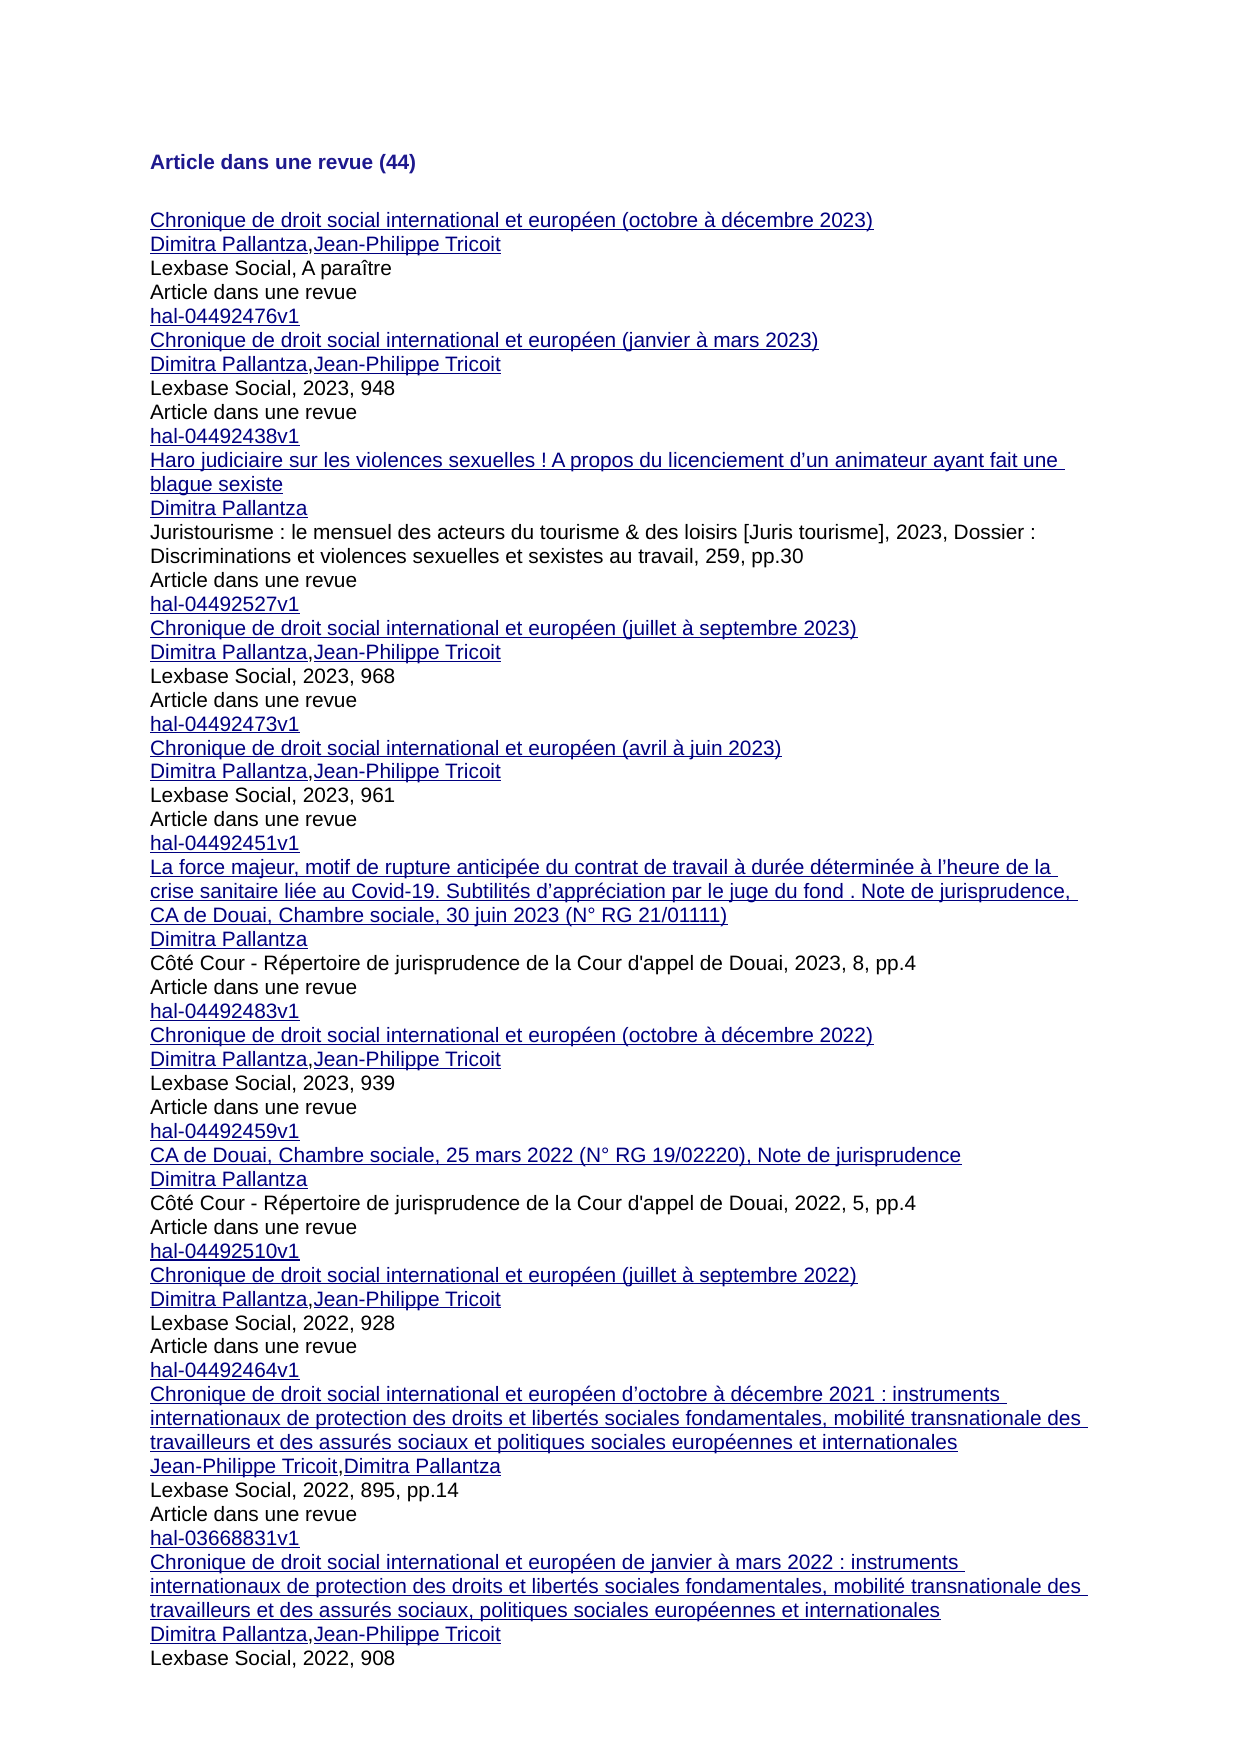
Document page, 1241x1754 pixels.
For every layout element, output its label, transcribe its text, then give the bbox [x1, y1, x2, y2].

table_cell Haro judiciaire sur les violences sexuelles ! A propos du licenciement d’un animateur ayant fait une blague sexiste Dimitra Pallantza Juristourisme : le mensuel des acteurs du tourisme & des loisirs [Juris tourisme], 2023, Dossier : Discriminations et violences sexuelles et sexistes au travail, 259, pp.30 Article dans une revue hal-04492527v1 [150, 448, 1090, 616]
table_header Chronique de droit social international et européen (octobre à décembre 2023) Dimitra Pallantza,Jean-Philippe Tricoit Lexbase Social, A paraître Article dans une revue hal-04492476v1 [150, 208, 1090, 328]
table_cell Chronique de droit social international et européen (avril à juin 2023) Dimitra Pallantza,Jean-Philippe Tricoit Lexbase Social, 2023, 961 Article dans une revue hal-04492451v1 [150, 735, 1090, 855]
subtitle Article dans une revue (44) [150, 150, 1090, 174]
table_cell CA de Douai, Chambre sociale, 25 mars 2022 (N° RG 19/02220), Note de jurisprudence Dimitra Pallantza Côté Cour - Répertoire de jurisprudence de la Cour d'appel de Douai, 2022, 5, pp.4 Article dans une revue hal-04492510v1 [150, 1143, 1090, 1262]
table_cell Chronique de droit social international et européen de janvier à mars 2022 : instruments internationaux de protection des droits et libertés sociales fondamentales, mobilité transnationale des travailleurs et des assurés sociaux, politiques sociales européennes et internationales Dimitra Pallantza,Jean-Philippe Tricoit Lexbase Social, 2022, 908 [150, 1550, 1090, 1670]
table_cell Chronique de droit social international et européen (juillet à septembre 2023) Dimitra Pallantza,Jean-Philippe Tricoit Lexbase Social, 2023, 968 Article dans une revue hal-04492473v1 [150, 616, 1090, 735]
table_cell Chronique de droit social international et européen (juillet à septembre 2022) Dimitra Pallantza,Jean-Philippe Tricoit Lexbase Social, 2022, 928 Article dans une revue hal-04492464v1 [150, 1263, 1090, 1382]
table_cell La force majeur, motif de rupture anticipée du contrat de travail à durée déterminée à l’heure de la crise sanitaire liée au Covid-19. Subtilités d’appréciation par le juge du fond . Note de jurisprudence, CA de Douai, Chambre sociale, 30 juin 2023 (N° RG 21/01111) Dimitra Pallantza Côté Cour - Répertoire de jurisprudence de la Cour d'appel de Douai, 2023, 8, pp.4 Article dans une revue hal-04492483v1 [150, 855, 1090, 1023]
table_cell Chronique de droit social international et européen d’octobre à décembre 2021 : instruments internationaux de protection des droits et libertés sociales fondamentales, mobilité transnationale des travailleurs et des assurés sociaux et politiques sociales européennes et internationales Jean-Philippe Tricoit,Dimitra Pallantza Lexbase Social, 2022, 895, pp.14 Article dans une revue hal-03668831v1 [150, 1382, 1090, 1550]
table_cell Chronique de droit social international et européen (octobre à décembre 2022) Dimitra Pallantza,Jean-Philippe Tricoit Lexbase Social, 2023, 939 Article dans une revue hal-04492459v1 [150, 1023, 1090, 1143]
table_cell Chronique de droit social international et européen (janvier à mars 2023) Dimitra Pallantza,Jean-Philippe Tricoit Lexbase Social, 2023, 948 Article dans une revue hal-04492438v1 [150, 328, 1090, 448]
